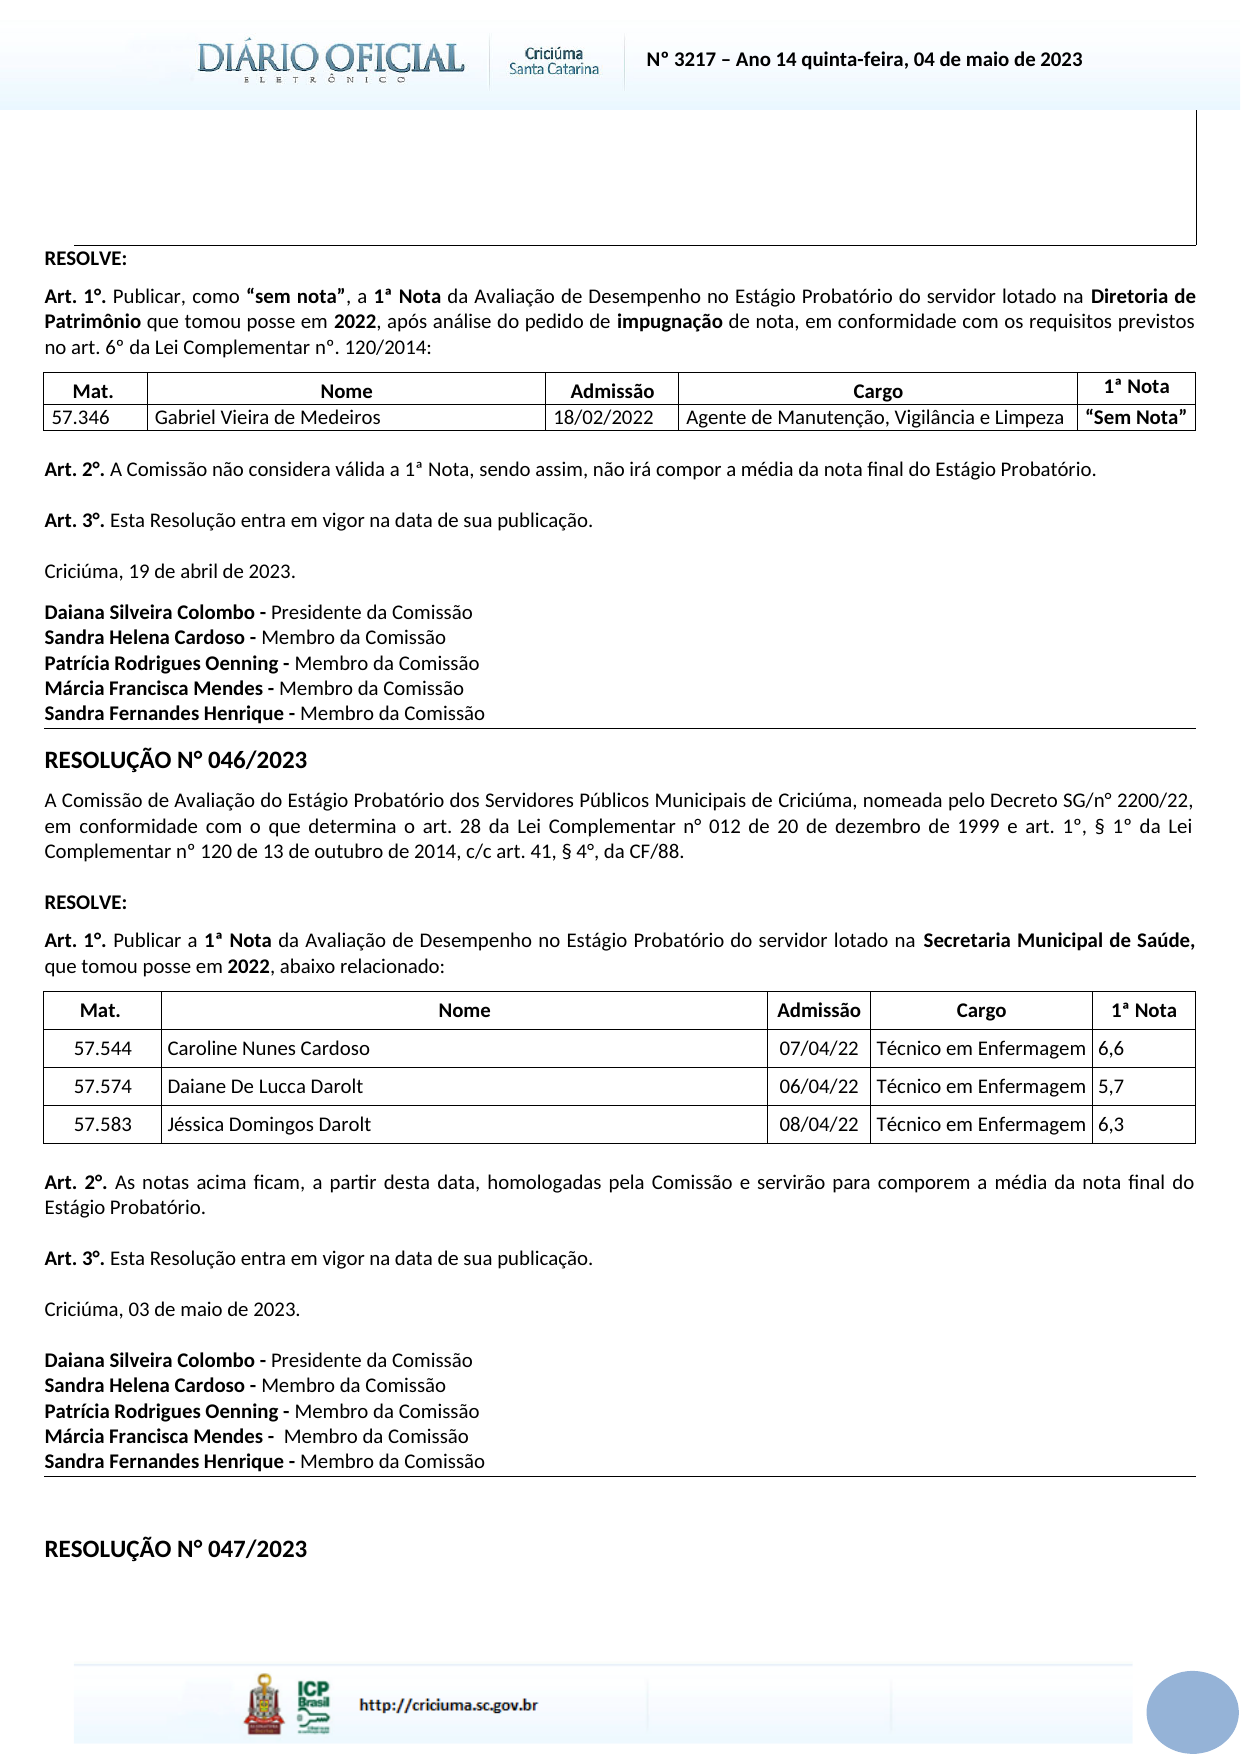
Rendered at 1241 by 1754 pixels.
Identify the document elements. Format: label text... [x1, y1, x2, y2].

table_cell Caroline Nunes Cardoso [162, 1030, 767, 1067]
table_cell 57.346 [44, 405, 147, 430]
text Art. 2°. As notas acima ficam, a partir desta data, homologadas pela Comissão e servirão para comporem a média da nota final do Estágio Probatório. [44, 1169, 1196, 1220]
table_header Cargo [679, 373, 1077, 403]
table_cell Técnico em Enfermagem [871, 1106, 1092, 1143]
table_header Admissão [768, 992, 870, 1029]
text Criciúma, 03 de maio de 2023. [44, 1296, 1196, 1322]
text Márcia Francisca Mendes - Membro da Comissão [44, 675, 1196, 701]
text RESOLUÇÃO N° 047/2023 [44, 1533, 1196, 1564]
text Art. 3°. Esta Resolução entra em vigor na data de sua publicação. [44, 507, 1196, 533]
table_cell 06/04/22 [768, 1068, 870, 1105]
table_header Admissão [546, 373, 678, 403]
text RESOLVE: [44, 245, 1196, 271]
table_header 1ª Nota [1093, 992, 1195, 1029]
table_cell Gabriel Vieira de Medeiros [148, 405, 545, 430]
text Sandra Fernandes Henrique - Membro da Comissão [44, 701, 1196, 728]
table_cell 57.583 [44, 1106, 161, 1143]
text Patrícia Rodrigues Oenning - Membro da Comissão [44, 1398, 1196, 1423]
table_cell Jéssica Domingos Darolt [162, 1106, 767, 1143]
table_header Nome [148, 373, 545, 403]
text Art. 3°. Esta Resolução entra em vigor na data de sua publicação. [44, 1245, 1196, 1271]
table_cell Técnico em Enfermagem [871, 1068, 1092, 1105]
table_cell 08/04/22 [768, 1106, 870, 1143]
text RESOLVE: [44, 889, 1196, 915]
table_cell 57.574 [44, 1068, 161, 1105]
table_cell 07/04/22 [768, 1030, 870, 1067]
text Art. 1°. Publicar a 1ª Nota da Avaliação de Desempenho no Estágio Probatório do servidor lotado na Secretaria Municipal de Saúde, que tomou posse em 2022, abaixo relacionado: [44, 927, 1196, 978]
table_cell Técnico em Enfermagem [871, 1030, 1092, 1067]
text Sandra Helena Cardoso - Membro da Comissão [44, 624, 1196, 650]
table_cell Agente de Manutenção, Vigilância e Limpeza [679, 405, 1077, 430]
table_cell 57.544 [44, 1030, 161, 1067]
text Daiana Silveira Colombo - Presidente da Comissão [44, 599, 1196, 624]
table_header Nome [162, 992, 767, 1029]
text Sandra Helena Cardoso - Membro da Comissão [44, 1372, 1196, 1398]
text Márcia Francisca Mendes - Membro da Comissão [44, 1423, 1196, 1449]
table_cell 6,6 [1093, 1030, 1195, 1067]
text Patrícia Rodrigues Oenning - Membro da Comissão [44, 650, 1196, 675]
table_header Mat. [44, 992, 161, 1029]
table_header Mat. [44, 373, 147, 403]
text A Comissão de Avaliação do Estágio Probatório dos Servidores Públicos Municipais de Criciúma, nomeada pelo Decreto SG/n° 2200/22, em conformidade com o que determina o art. 28 da Lei Complementar n° 012 de 20 de dezembro de 1999 e art. 1º, § 1º da Lei Complementar nº 120 de 13 de outubro de 2014, c/c art. 41, § 4°, da CF/88. [44, 788, 1196, 864]
table_cell 18/02/2022 [546, 405, 678, 430]
table_cell 6,3 [1093, 1106, 1195, 1143]
text Art. 1°. Publicar, como “sem nota”, a 1ª Nota da Avaliação de Desempenho no Estágio Probatório do servidor lotado na Diretoria de Patrimônio que tomou posse em 2022, após análise do pedido de impugnação de nota, em conformidade com os requisitos previstos no art. 6º da Lei Complementar nº. 120/2014: [44, 283, 1196, 359]
text Art. 2°. A Comissão não considera válida a 1ª Nota, sendo assim, não irá compor a média da nota final do Estágio Probatório. [44, 456, 1166, 482]
table_header Cargo [871, 992, 1092, 1029]
text Daiana Silveira Colombo - Presidente da Comissão [44, 1347, 1196, 1372]
table_cell Daiane De Lucca Darolt [162, 1068, 767, 1105]
table_cell “Sem Nota” [1078, 405, 1195, 430]
text Sandra Fernandes Henrique - Membro da Comissão [44, 1449, 1196, 1476]
text Criciúma, 19 de abril de 2023. [44, 558, 1196, 583]
text RESOLUÇÃO N° 046/2023 [44, 744, 1196, 775]
table_cell 5,7 [1093, 1068, 1195, 1105]
table_header 1ª Nota [1078, 373, 1195, 403]
